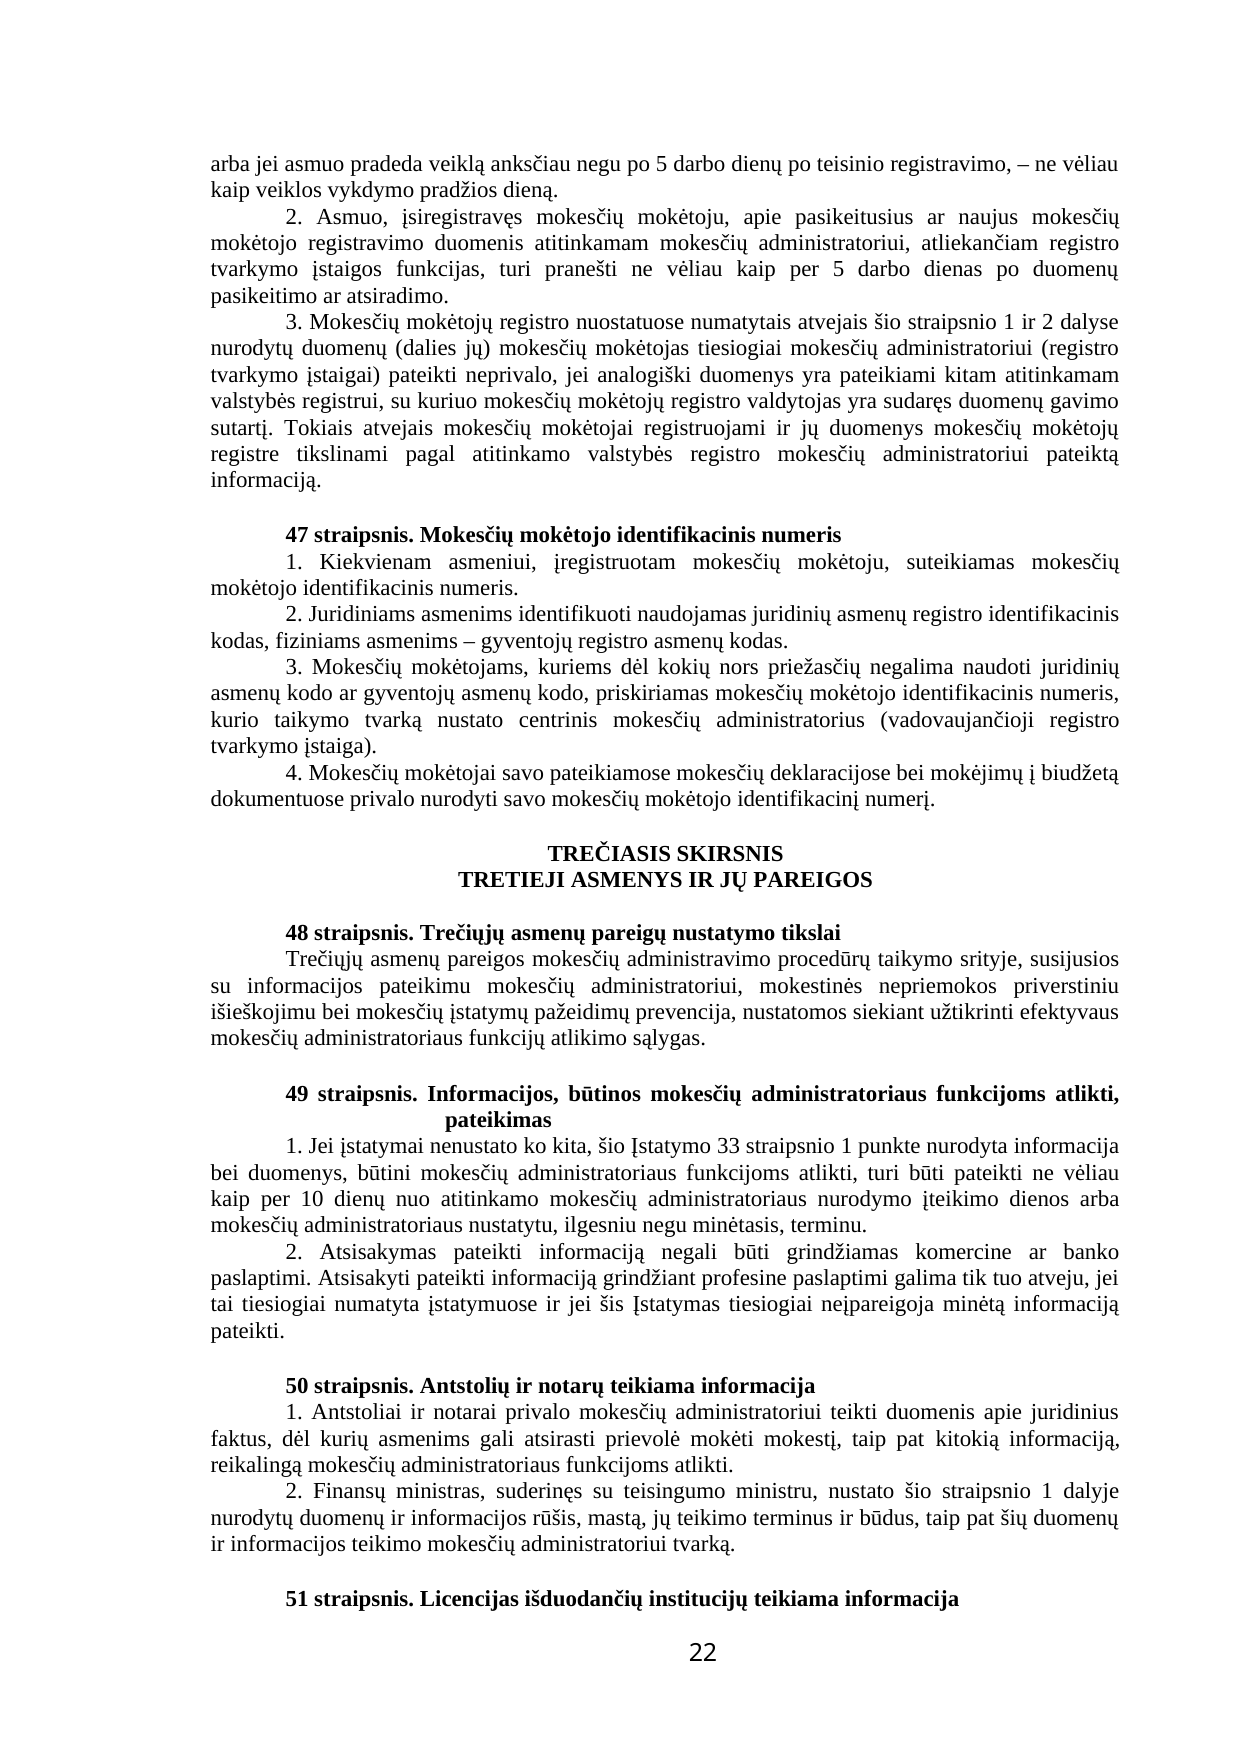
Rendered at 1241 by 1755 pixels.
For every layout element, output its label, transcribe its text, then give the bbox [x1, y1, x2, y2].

text 48 straipsnis. Trečiųjų asmenų pareigų nustatymo tikslai [210, 919, 1120, 945]
text 51 straipsnis. Licencijas išduodančių institucijų teikiama informacija [210, 1585, 1120, 1611]
text 2. Asmuo, įsiregistravęs mokesčių mokėtoju, apie pasikeitusius ar naujus mokesčių mokėtojo registravimo duomenis atitinkamam mokesčių administratoriui, atliekančiam registro tvarkymo įstaigos funkcijas, turi pranešti ne vėliau kaip per 5 darbo dienas po duomenų pasikeitimo ar atsiradimo. [210, 203, 1120, 308]
text arba jei asmuo pradeda veiklą anksčiau negu po 5 darbo dienų po teisinio registravimo, – ne vėliau kaip veiklos vykdymo pradžios dieną. [210, 150, 1120, 203]
text 2. Juridiniams asmenims identifikuoti naudojamas juridinių asmenų registro identifikacinis kodas, fiziniams asmenims – gyventojų registro asmenų kodas. [210, 600, 1120, 653]
text 3. Mokesčių mokėtojų registro nuostatuose numatytais atvejais šio straipsnio 1 ir 2 dalyse nurodytų duomenų (dalies jų) mokesčių mokėtojas tiesiogiai mokesčių administratoriui (registro tvarkymo įstaigai) pateikti neprivalo, jei analogiški duomenys yra pateikiami kitam atitinkamam valstybės registrui, su kuriuo mokesčių mokėtojų registro valdytojas yra sudaręs duomenų gavimo sutartį. Tokiais atvejais mokesčių mokėtojai registruojami ir jų duomenys mokesčių mokėtojų registre tikslinami pagal atitinkamo valstybės registro mokesčių administratoriui pateiktą informaciją. [210, 308, 1120, 493]
text 1. Jei įstatymai nenustato ko kita, šio Įstatymo 33 straipsnio 1 punkte nurodyta informacija bei duomenys, būtini mokesčių administratoriaus funkcijoms atlikti, turi būti pateikti ne vėliau kaip per 10 dienų nuo atitinkamo mokesčių administratoriaus nurodymo įteikimo dienos arba mokesčių administratoriaus nustatytu, ilgesniu negu minėtasis, terminu. [210, 1132, 1120, 1238]
text 3. Mokesčių mokėtojams, kuriems dėl kokių nors priežasčių negalima naudoti juridinių asmenų kodo ar gyventojų asmenų kodo, priskiriamas mokesčių mokėtojo identifikacinis numeris, kurio taikymo tvarką nustato centrinis mokesčių administratorius (vadovaujančioji registro tvarkymo įstaiga). [210, 653, 1120, 758]
text 1. Kiekvienam asmeniui, įregistruotam mokesčių mokėtoju, suteikiamas mokesčių mokėtojo identifikacinis numeris. [210, 548, 1120, 600]
text 49 straipsnis. Informacijos, būtinos mokesčių administratoriaus funkcijoms atlikti, pateikimas [285, 1079, 1120, 1132]
text 47 straipsnis. Mokesčių mokėtojo identifikacinis numeris [210, 521, 1120, 548]
text TRETIEJI ASMENYS IR JŲ PAREIGOS [210, 866, 1120, 893]
text TREČIASIS SKIRSNIS [210, 840, 1120, 866]
text Trečiųjų asmenų pareigos mokesčių administravimo procedūrų taikymo srityje, susijusios su informacijos pateikimu mokesčių administratoriui, mokestinės nepriemokos priverstiniu išieškojimu bei mokesčių įstatymų pažeidimų prevencija, nustatomos siekiant užtikrinti efektyvaus mokesčių administratoriaus funkcijų atlikimo sąlygas. [210, 945, 1120, 1051]
text 2. Finansų ministras, suderinęs su teisingumo ministru, nustato šio straipsnio 1 dalyje nurodytų duomenų ir informacijos rūšis, mastą, jų teikimo terminus ir būdus, taip pat šių duomenų ir informacijos teikimo mokesčių administratoriui tvarką. [210, 1477, 1120, 1556]
text 2. Atsisakymas pateikti informaciją negali būti grindžiamas komercine ar banko paslaptimi. Atsisakyti pateikti informaciją grindžiant profesine paslaptimi galima tik tuo atveju, jei tai tiesiogiai numatyta įstatymuose ir jei šis Įstatymas tiesiogiai neįpareigoja minėtą informaciją pateikti. [210, 1238, 1120, 1343]
text 1. Antstoliai ir notarai privalo mokesčių administratoriui teikti duomenis apie juridinius faktus, dėl kurių asmenims gali atsirasti prievolė mokėti mokestį, taip pat kitokią informaciją, reikalingą mokesčių administratoriaus funkcijoms atlikti. [210, 1398, 1120, 1477]
text 50 straipsnis. Antstolių ir notarų teikiama informacija [210, 1372, 1120, 1398]
text 4. Mokesčių mokėtojai savo pateikiamose mokesčių deklaracijose bei mokėjimų į biudžetą dokumentuose privalo nurodyti savo mokesčių mokėtojo identifikacinį numerį. [210, 758, 1120, 811]
